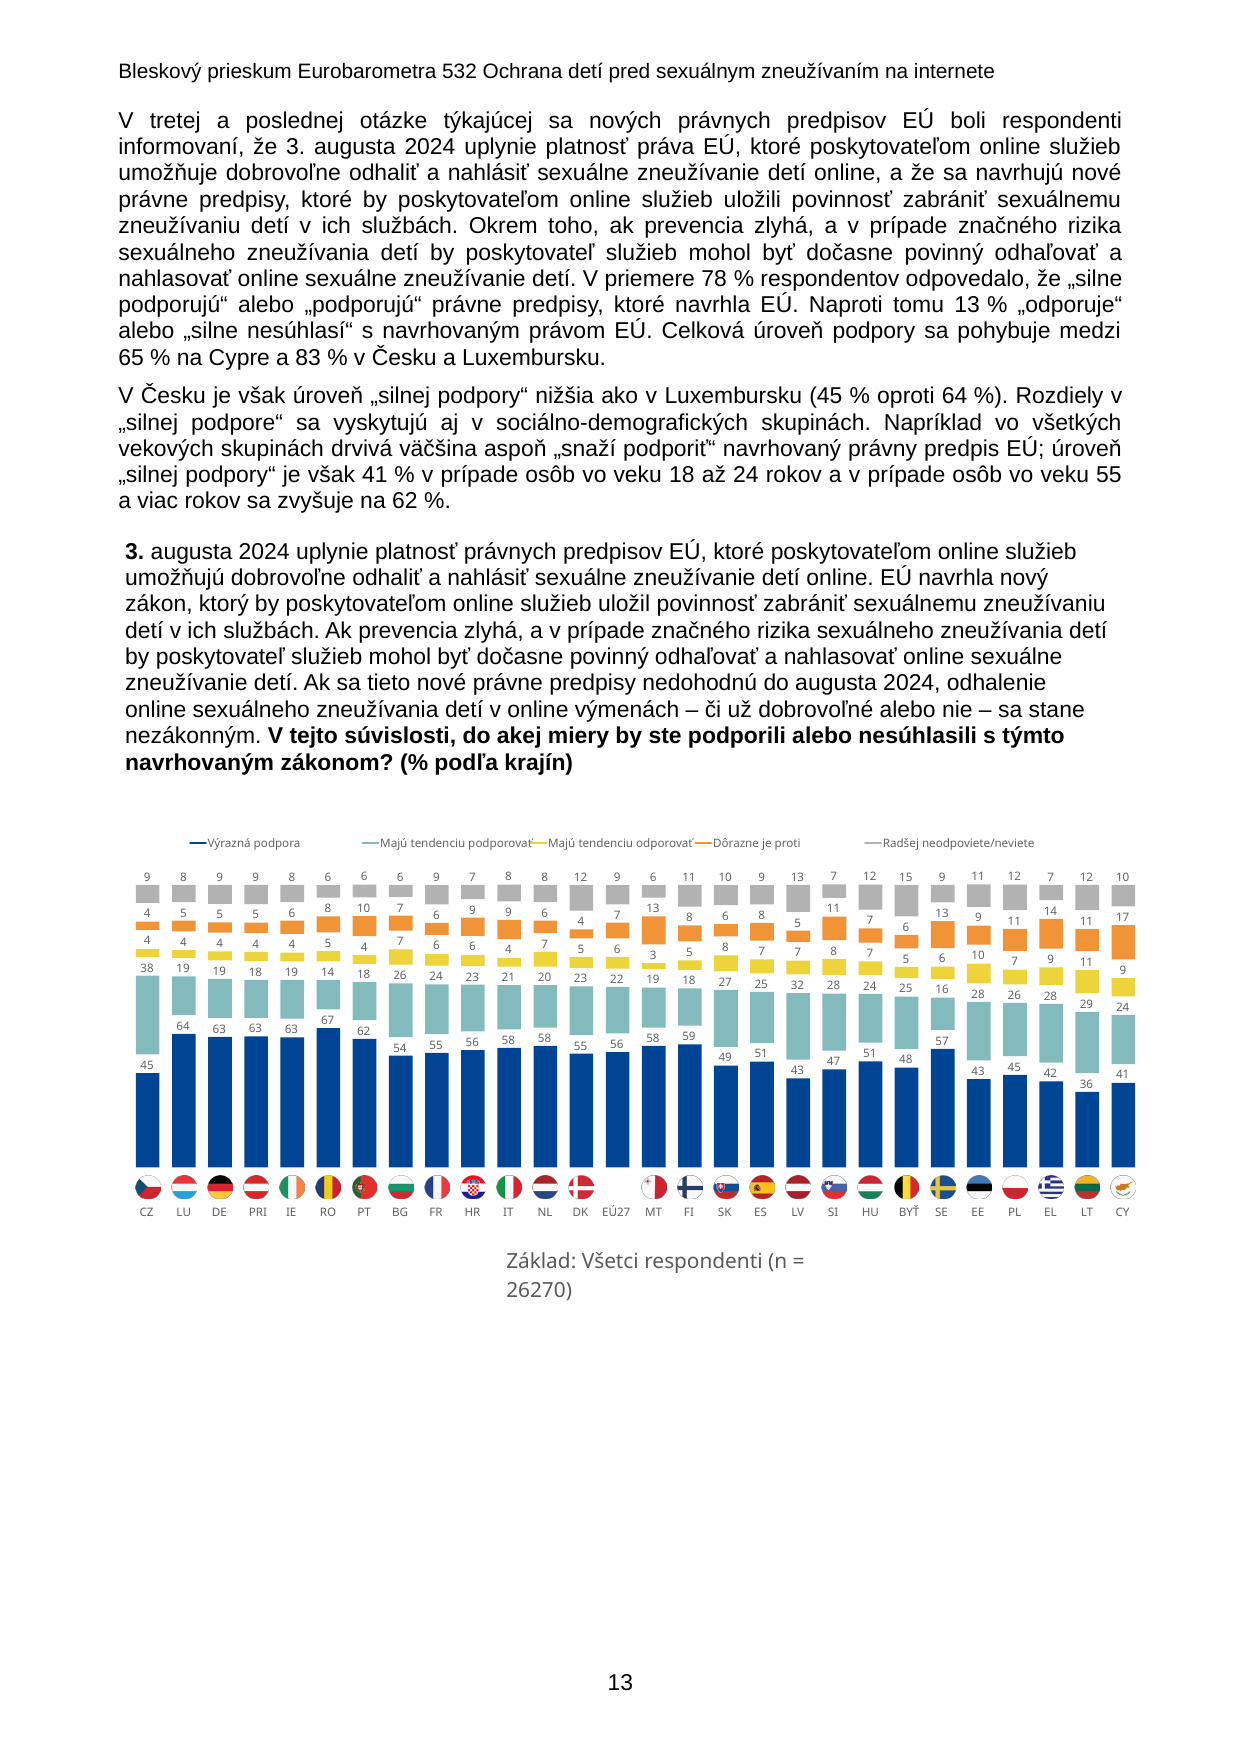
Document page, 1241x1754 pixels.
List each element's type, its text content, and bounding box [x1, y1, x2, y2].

picture [1002, 1175, 1028, 1199]
picture [894, 1175, 919, 1199]
picture [785, 1175, 811, 1199]
picture [1038, 1175, 1064, 1199]
picture [930, 1175, 956, 1199]
picture [568, 1175, 594, 1199]
picture [857, 1175, 883, 1199]
picture [388, 1175, 414, 1199]
picture [966, 1175, 992, 1199]
picture [821, 1175, 847, 1199]
picture [352, 1175, 377, 1199]
picture [243, 1175, 269, 1199]
picture [279, 1175, 305, 1199]
picture [315, 1175, 341, 1199]
picture [641, 1175, 667, 1199]
picture [460, 1175, 486, 1199]
picture [677, 1175, 703, 1199]
picture [713, 1175, 739, 1199]
picture [424, 1175, 450, 1199]
picture [1074, 1175, 1100, 1199]
picture [171, 1175, 197, 1199]
text V tretej a poslednej otázke týkajúcej sa nových právnych predpisov EÚ boli respondenti informovaní, že 3. augusta 2024 uplynie platnosť práva EÚ, ktoré poskytovateľom online služieb umožňuje dobrovoľne odhaliť a nahlásiť sexuálne zneužívanie detí online, a že sa navrhujú nové právne predpisy, ktoré by poskytovateľom online služieb uložili povinnosť zabrániť sexuálnemu zneužívaniu detí v ich službách. Okrem toho, ak prevencia zlyhá, a v prípade značného rizika sexuálneho zneužívania detí by poskytovateľ služieb mohol byť dočasne povinný odhaľovať a nahlasovať online sexuálne zneužívanie detí. V priemere 78 % respondentov odpovedalo, že „silne podporujú“ alebo „podporujú“ právne predpisy, ktoré navrhla EÚ. Naproti tomu 13 % „odporuje“ alebo „silne nesúhlasí“ s navrhovaným právom EÚ. Celková úroveň podpory sa pohybuje medzi 65 % na Cypre a 83 % v Česku a Luxembursku. [118, 107, 1122, 370]
picture [1110, 1175, 1136, 1199]
picture [207, 1175, 233, 1199]
picture [135, 1175, 161, 1199]
text V Česku je však úroveň „silnej podpory“ nižšia ako v Luxembursku (45 % oproti 64 %). Rozdiely v „silnej podpore“ sa vyskytujú aj v sociálno-demografických skupinách. Napríklad vo všetkých vekových skupinách drvivá väčšina aspoň „snaží podporiť“ navrhovaný právny predpis EÚ; úroveň „silnej podpory“ je však 41 % v prípade osôb vo veku 18 až 24 rokov a v prípade osôb vo veku 55 a viac rokov sa zvyšuje na 62 %. [118, 382, 1122, 514]
picture [749, 1175, 775, 1199]
picture [532, 1175, 558, 1199]
picture [496, 1175, 522, 1199]
